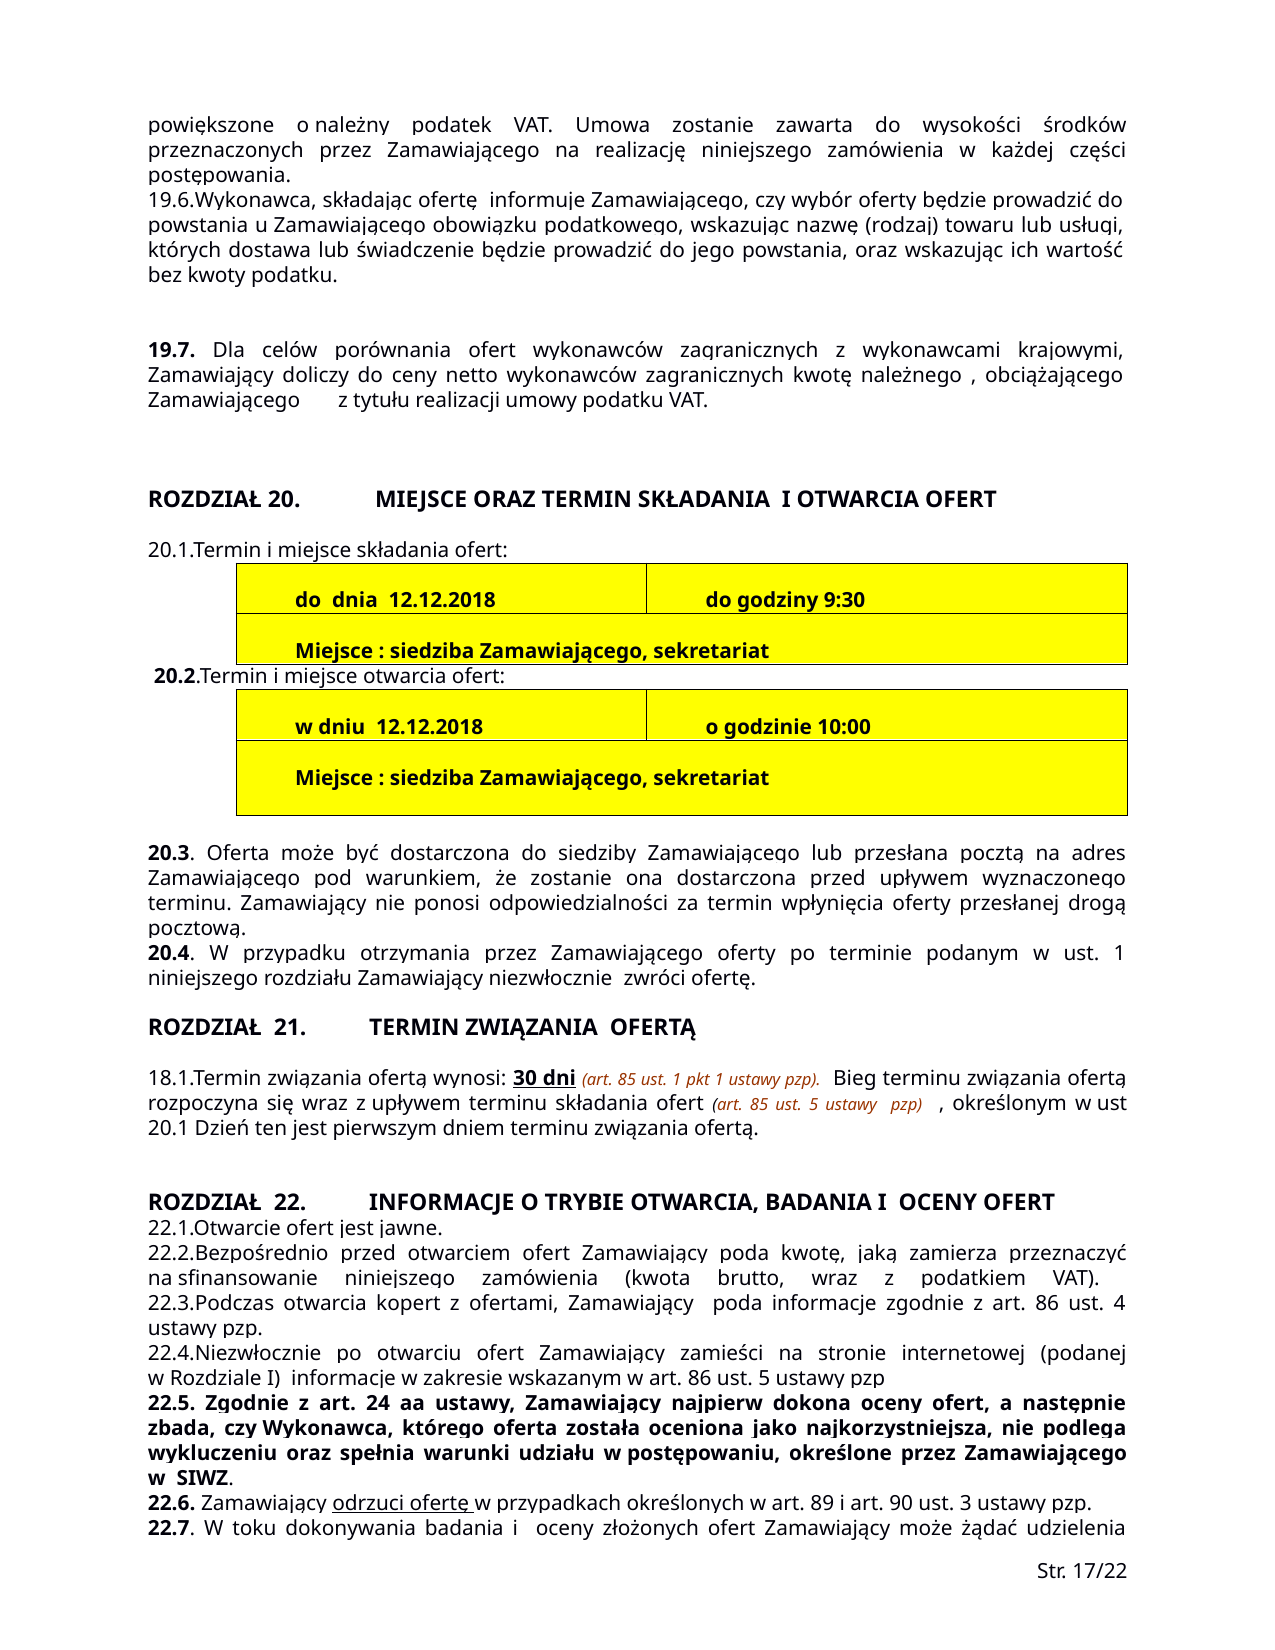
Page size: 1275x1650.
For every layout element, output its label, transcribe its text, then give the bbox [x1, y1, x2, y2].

text 22.4.Niezwłocznie po otwarciu ofert Zamawiający zamieści na stronie internetowej (podanej w Rozdziale I) informacje w zakresie wskazanym w art. 86 ust. 5 ustawy pzp [148, 1341, 1127, 1391]
table_header do godziny 9:30 [647, 564, 1127, 613]
text Rozdział 20. Miejsce oraz termin składania i otwarcia ofert [148, 487, 1127, 512]
table_cell Miejsce : siedziba Zamawiającego, sekretariat [237, 741, 1127, 815]
table_header o godzinie 10:00 [647, 690, 1127, 739]
text 20.4. W przypadku otrzymania przez Zamawiającego oferty po terminie podanym w ust. 1 niniejszego rozdziału Zamawiający niezwłocznie zwróci ofertę. [148, 941, 1127, 991]
table_header do dnia 12.12.2018 [237, 564, 646, 613]
text 18.1.Termin związania ofertą wynosi: 30 dni (art. 85 ust. 1 pkt 1 ustawy pzp). Bieg terminu związania ofertą rozpoczyna się wraz z upływem terminu składania ofert (art. 85 ust. 5 ustawy pzp) , określonym w ust 20.1 Dzień ten jest pierwszym dniem terminu związania ofertą. [148, 1066, 1127, 1141]
text 22.1.Otwarcie ofert jest jawne. [148, 1216, 1127, 1241]
text 19.7. Dla celów porównania ofert wykonawców zagranicznych z wykonawcami krajowymi, Zamawiający doliczy do ceny netto wykonawców zagranicznych kwotę należnego , obciążającego Zamawiającego z tytułu realizacji umowy podatku VAT. [148, 337, 1124, 412]
text 20.2.Termin i miejsce otwarcia ofert: [154, 664, 1127, 689]
text 22.2.Bezpośrednio przed otwarciem ofert Zamawiający poda kwotę, jaką zamierza przeznaczyć na sfinansowanie niniejszego zamówienia (kwota brutto, wraz z podatkiem VAT). 22.3.Podczas otwarcia kopert z ofertami, Zamawiający poda informacje zgodnie z art. 86 ust. 4 ustawy pzp. [148, 1241, 1127, 1341]
table_cell Miejsce : siedziba Zamawiającego, sekretariat [237, 614, 1127, 663]
text 20.3. Oferta może być dostarczona do siedziby Zamawiającego lub przesłana pocztą na adres Zamawiającego pod warunkiem, że zostanie ona dostarczona przed upływem wyznaczonego terminu. Zamawiający nie ponosi odpowiedzialności za termin wpłynięcia oferty przesłanej drogą pocztową. [148, 841, 1127, 941]
text 22.6. Zamawiający odrzuci ofertę w przypadkach określonych w art. 89 i art. 90 ust. 3 ustawy pzp. [148, 1491, 1127, 1516]
text 22.5. Zgodnie z art. 24 aa ustawy, Zamawiający najpierw dokona oceny ofert, a następnie zbada, czy Wykonawca, którego oferta została oceniona jako najkorzystniejsza, nie podlega wykluczeniu oraz spełnia warunki udziału w postępowaniu, określone przez Zamawiającego w SIWZ. [148, 1391, 1127, 1491]
text Rozdział 22. Informacje o trybie otwarcia, badania i oceny ofert [148, 1191, 1127, 1216]
table_header w dniu 12.12.2018 [237, 690, 646, 739]
text Rozdział 21. Termin związania Ofertą [148, 1016, 1127, 1041]
text 22.7. W toku dokonywania badania i oceny złożonych ofert Zamawiający może żądać udzielenia [148, 1516, 1127, 1541]
text powiększone o należny podatek VAT. Umowa zostanie zawarta do wysokości środków przeznaczonych przez Zamawiającego na realizację niniejszego zamówienia w każdej części postępowania. [148, 112, 1127, 187]
text 20.1.Termin i miejsce składania ofert: [148, 537, 1127, 562]
list Wykonawca, składając ofertę informuje Zamawiającego, czy wybór oferty będzie prowadzić do powstania u Zamawiającego obowiązku podatkowego, wskazując nazwę (rodzaj) towaru lub usługi, których dostawa lub świadczenie będzie prowadzić do jego powstania, oraz wskazując ich wartość bez kwoty podatku. [148, 187, 1124, 287]
